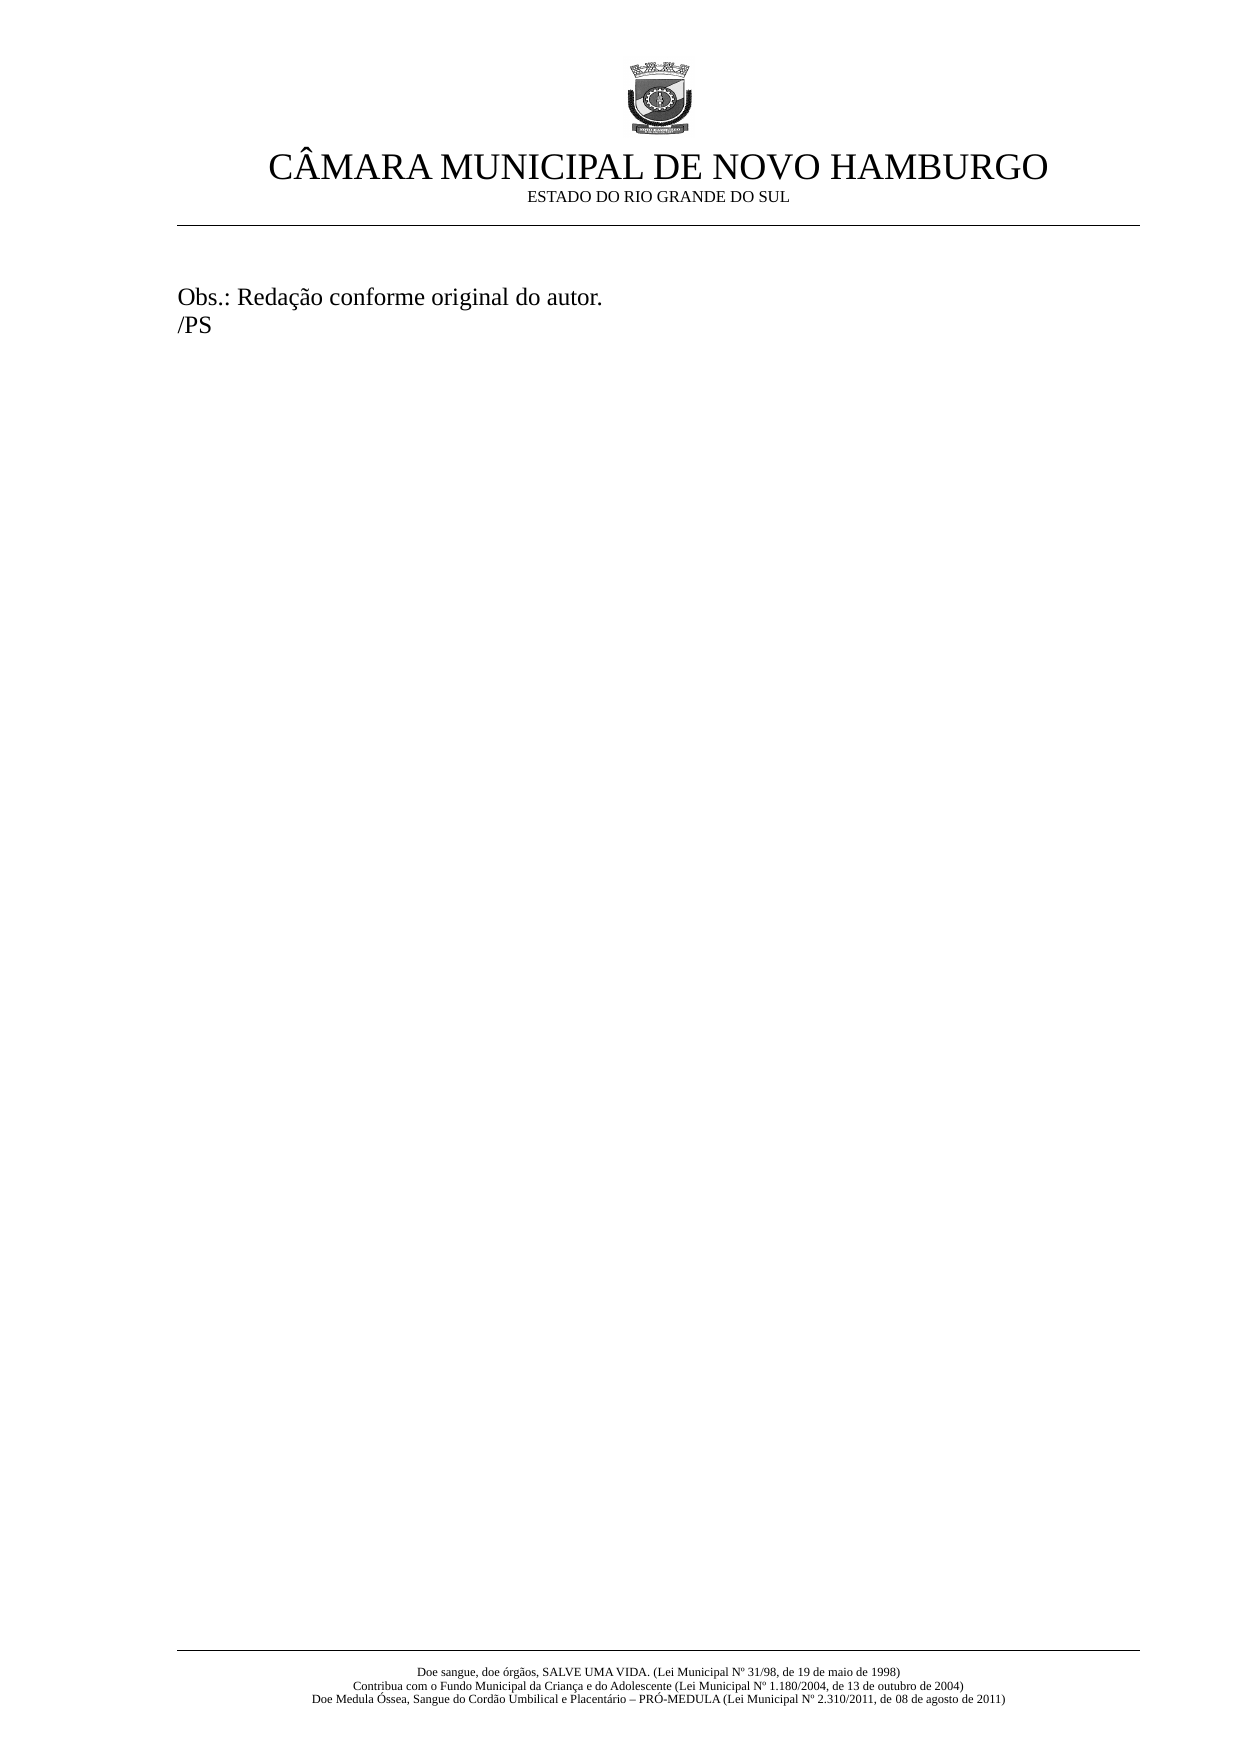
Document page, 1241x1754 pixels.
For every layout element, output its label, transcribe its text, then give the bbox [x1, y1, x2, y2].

text /PS [177, 311, 1140, 338]
text Obs.: Redação conforme original do autor. [177, 283, 1140, 311]
